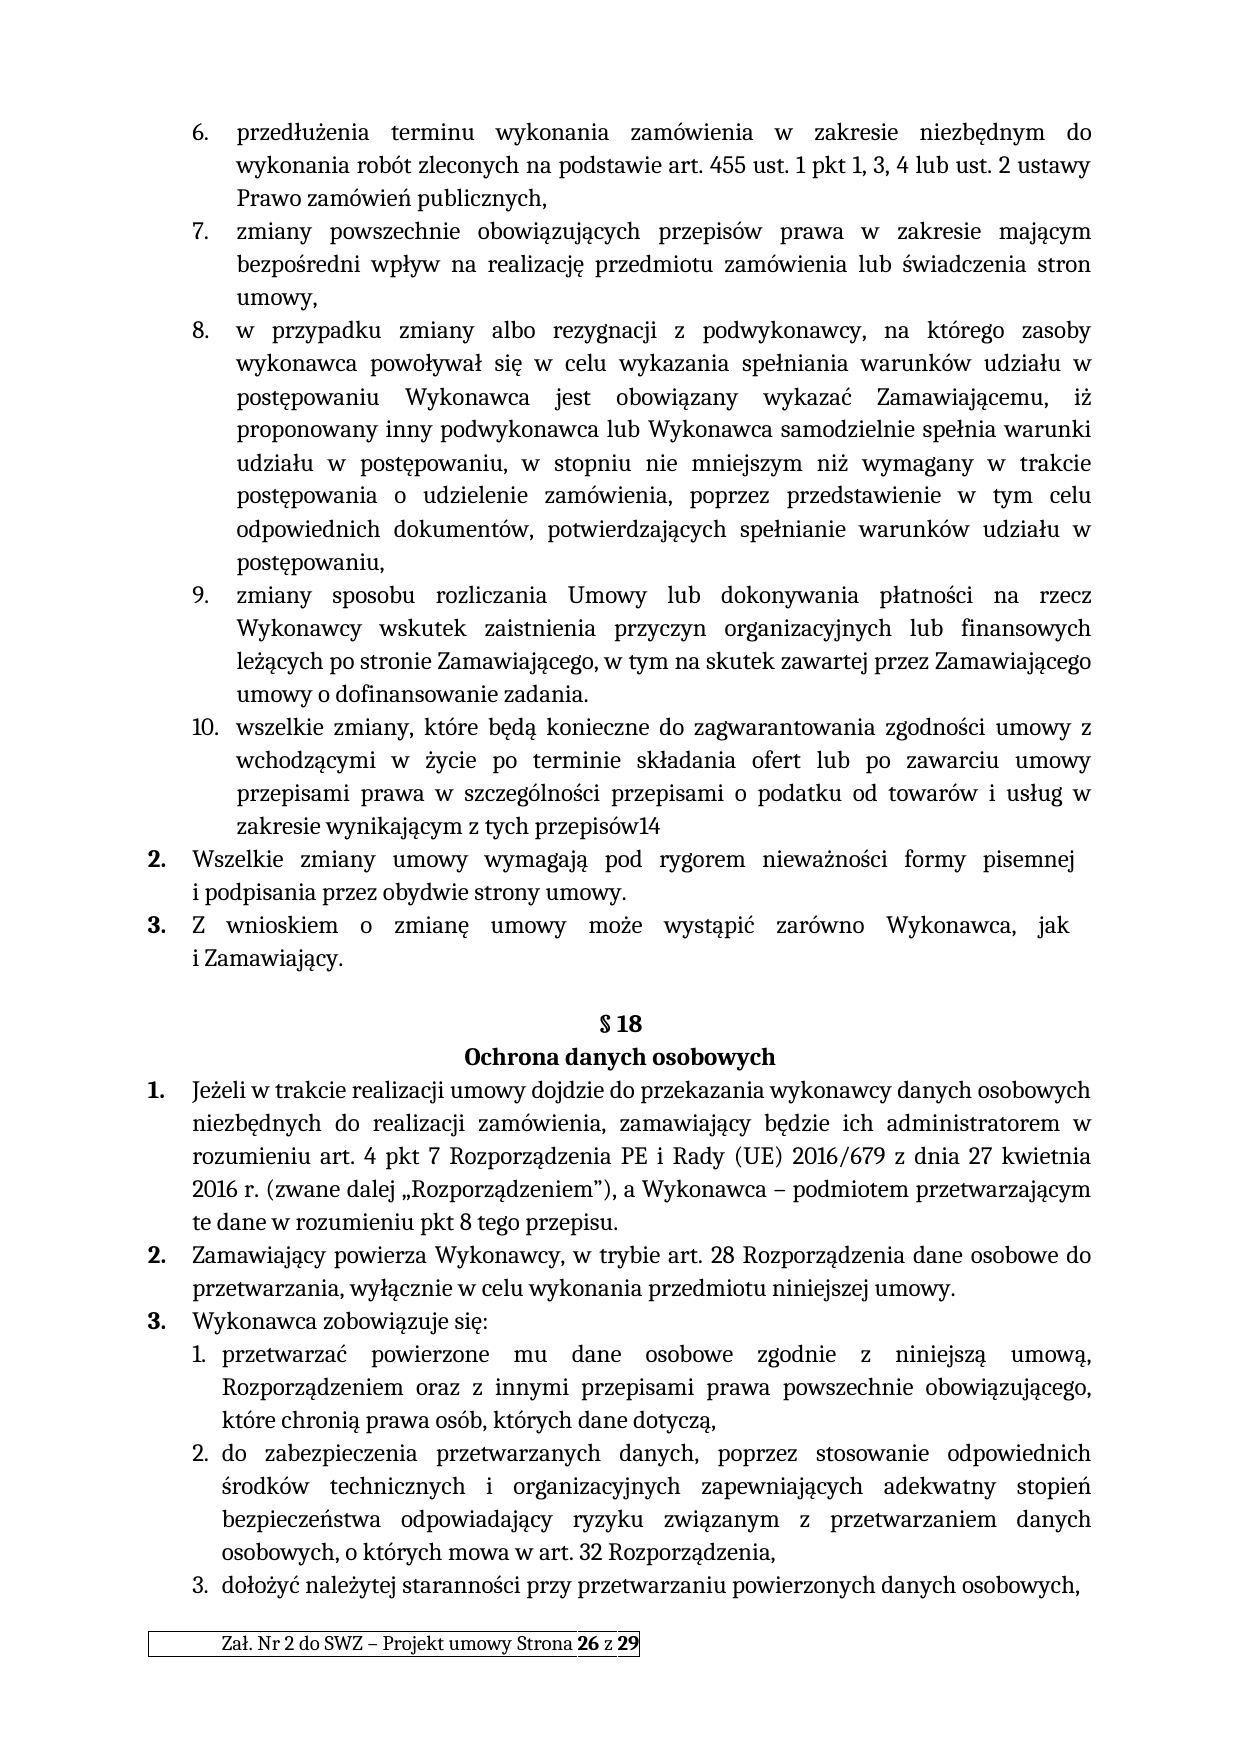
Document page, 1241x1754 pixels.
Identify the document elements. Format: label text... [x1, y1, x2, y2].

list w przypadku zmiany albo rezygnacji z podwykonawcy, na którego zasoby wykonawca powoływał się w celu wykazania spełniania warunków udziału w postępowaniu Wykonawca jest obowiązany wykazać Zamawiającemu, iż proponowany inny podwykonawca lub Wykonawca samodzielnie spełnia warunki udziału w postępowaniu, w stopniu nie mniejszym niż wymagany w trakcie postępowania o udzielenie zamówienia, poprzez przedstawienie w tym celu odpowiednich dokumentów, potwierdzających spełnianie warunków udziału w postępowaniu, [192, 316, 1092, 576]
list Wykonawca zobowiązuje się: [148, 1307, 1092, 1336]
list przetwarzać powierzone mu dane osobowe zgodnie z niniejszą umową, Rozporządzeniem oraz z innymi przepisami prawa powszechnie obowiązującego, które chronią prawa osób, których dane dotyczą, [192, 1340, 1092, 1435]
list zmiany sposobu rozliczania Umowy lub dokonywania płatności na rzecz Wykonawcy wskutek zaistnienia przyczyn organizacyjnych lub finansowych leżących po stronie Zamawiającego, w tym na skutek zawartej przez Zamawiającego umowy o dofinansowanie zadania. [192, 581, 1092, 708]
list Wszelkie zmiany umowy wymagają pod rygorem nieważności formy pisemnej i podpisania przez obydwie strony umowy. [148, 845, 1092, 906]
list Z wnioskiem o zmianę umowy może wystąpić zarówno Wykonawca, jak i Zamawiający. [148, 911, 1092, 972]
text Ochrona danych osobowych [148, 1043, 1092, 1072]
list zmiany powszechnie obowiązujących przepisów prawa w zakresie mającym bezpośredni wpływ na realizację przedmiotu zamówienia lub świadczenia stron umowy, [192, 217, 1092, 312]
list wszelkie zmiany, które będą konieczne do zagwarantowania zgodności umowy z wchodzącymi w życie po terminie składania ofert lub po zawarciu umowy przepisami prawa w szczególności przepisami o podatku od towarów i usług w zakresie wynikającym z tych przepisów14 [192, 713, 1092, 840]
list przedłużenia terminu wykonania zamówienia w zakresie niezbędnym do wykonania robót zleconych na podstawie art. 455 ust. 1 pkt 1, 3, 4 lub ust. 2 ustawy Prawo zamówień publicznych, [192, 118, 1092, 213]
list Jeżeli w trakcie realizacji umowy dojdzie do przekazania wykonawcy danych osobowych niezbędnych do realizacji zamówienia, zamawiający będzie ich administratorem w rozumieniu art. 4 pkt 7 Rozporządzenia PE i Rady (UE) 2016/679 z dnia 27 kwietnia 2016 r. (zwane dalej „Rozporządzeniem”), a Wykonawca – podmiotem przetwarzającym te dane w rozumieniu pkt 8 tego przepisu. [148, 1076, 1092, 1237]
list dołożyć należytej staranności przy przetwarzaniu powierzonych danych osobowych, [192, 1571, 1092, 1600]
list do zabezpieczenia przetwarzanych danych, poprzez stosowanie odpowiednich środków technicznych i organizacyjnych zapewniających adekwatny stopień bezpieczeństwa odpowiadający ryzyku związanym z przetwarzaniem danych osobowych, o których mowa w art. 32 Rozporządzenia, [192, 1439, 1092, 1567]
text § 18 [148, 1010, 1092, 1038]
list Zamawiający powierza Wykonawcy, w trybie art. 28 Rozporządzenia dane osobowe do przetwarzania, wyłącznie w celu wykonania przedmiotu niniejszej umowy. [148, 1241, 1092, 1303]
